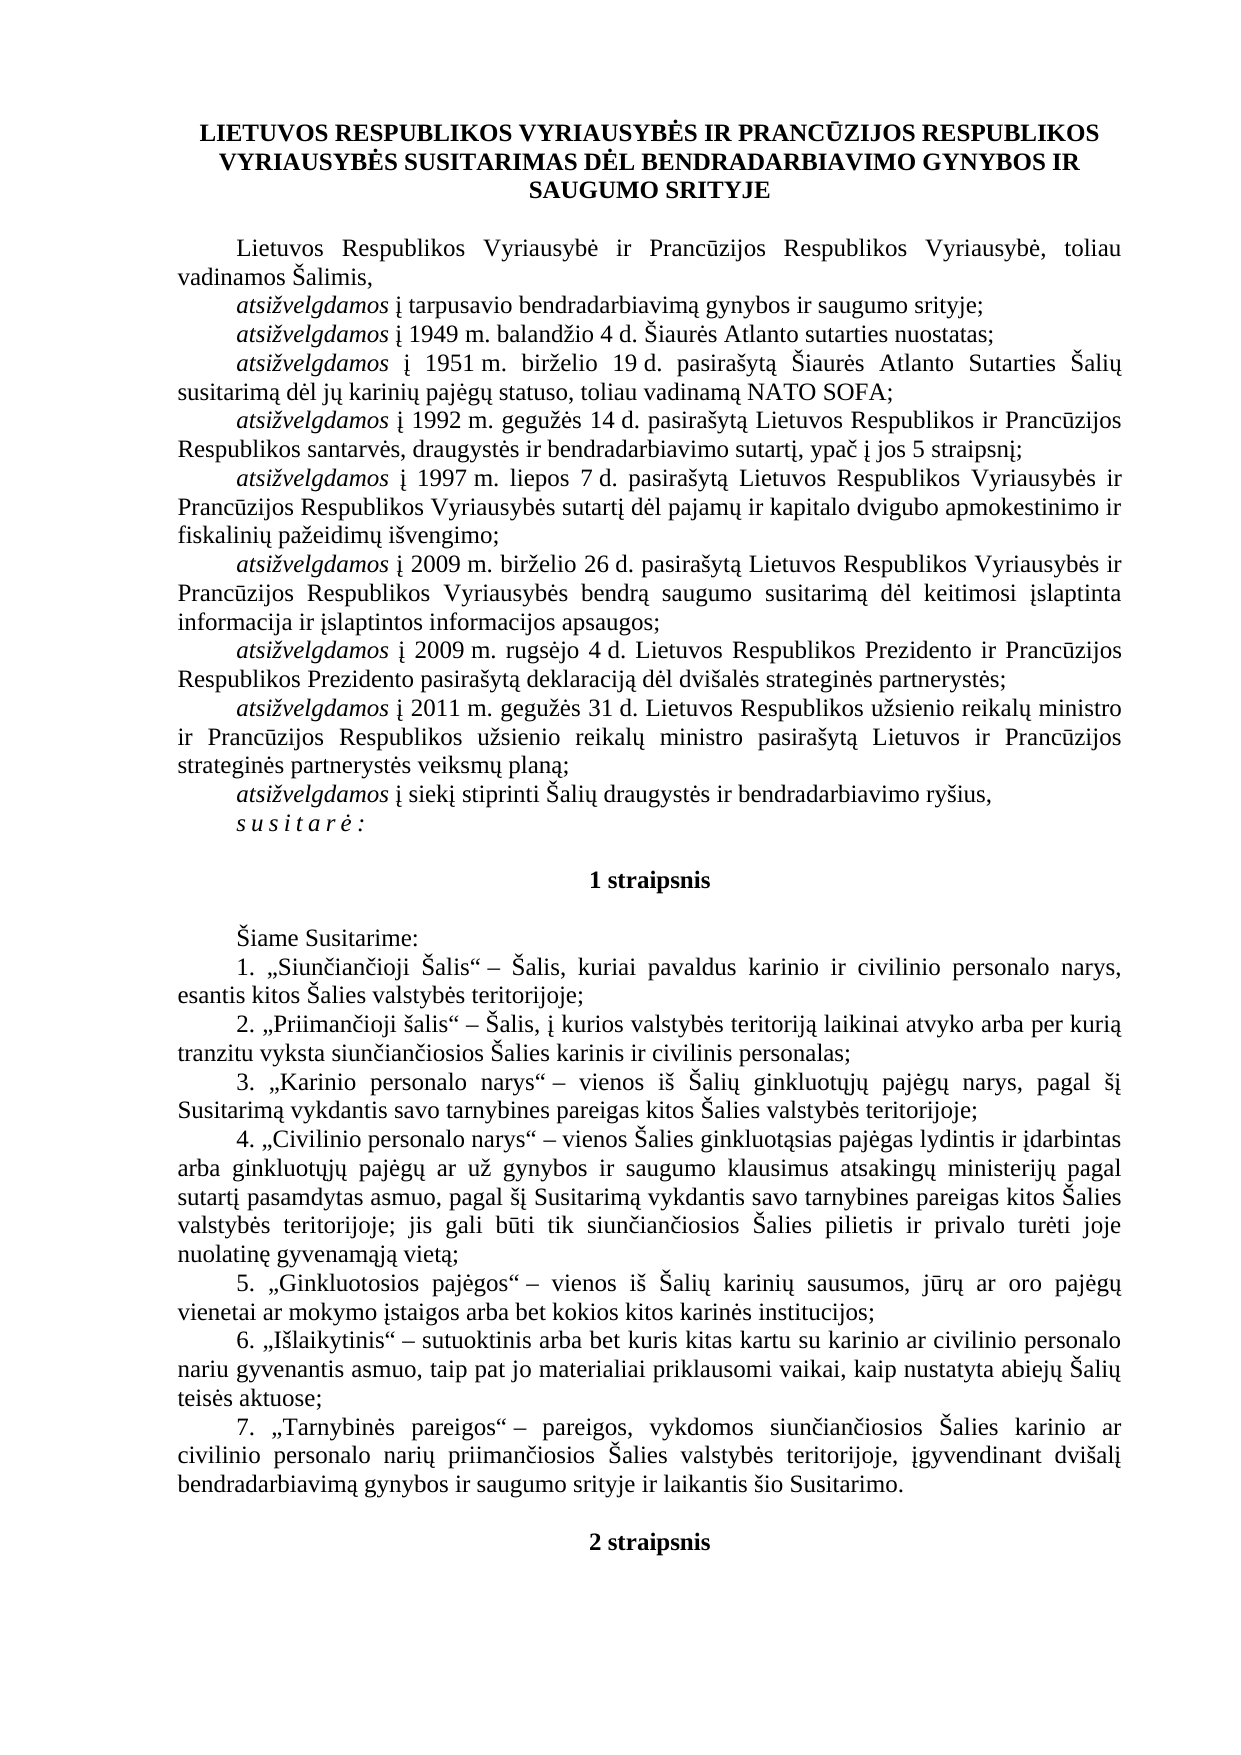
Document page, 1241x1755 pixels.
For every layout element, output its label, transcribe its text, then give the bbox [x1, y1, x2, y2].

text atsižvelgdamos į 1992 m. gegužės 14 d. pasirašytą Lietuvos Respublikos ir Prancūzijos Respublikos santarvės, draugystės ir bendradarbiavimo sutartį, ypač į jos 5 straipsnį; [177, 406, 1122, 463]
text 1. „Siunčiančioji Šalis“ – Šalis, kuriai pavaldus karinio ir civilinio personalo narys, esantis kitos Šalies valstybės teritorijoje; [177, 952, 1122, 1009]
text atsižvelgdamos į 2011 m. gegužės 31 d. Lietuvos Respublikos užsienio reikalų ministro ir Prancūzijos Respublikos užsienio reikalų ministro pasirašytą Lietuvos ir Prancūzijos strateginės partnerystės veiksmų planą; [177, 693, 1122, 779]
text 5. „Ginkluotosios pajėgos“ – vienos iš Šalių karinių sausumos, jūrų ar oro pajėgų vienetai ar mokymo įstaigos arba bet kokios kitos karinės institucijos; [177, 1268, 1122, 1326]
text 6. „Išlaikytinis“ – sutuoktinis arba bet kuris kitas kartu su karinio ar civilinio personalo nariu gyvenantis asmuo, taip pat jo materialiai priklausomi vaikai, kaip nustatyta abiejų Šalių teisės aktuose; [177, 1326, 1122, 1412]
text Šiame Susitarime: [177, 923, 1122, 952]
text LIETUVOS RESPUBLIKOS VYRIAUSYBĖS IR PRANCŪZIJOS RESPUBLIKOS VYRIAUSYBĖS SUSITARIMAS DĖL BENDRADARBIAVIMO GYNYBOS IR SAUGUMO SRITYJE [177, 118, 1122, 204]
text 7. „Tarnybinės pareigos“ – pareigos, vykdomos siunčiančiosios Šalies karinio ar civilinio personalo narių priimančiosios Šalies valstybės teritorijoje, įgyvendinant dvišalį bendradarbiavimą gynybos ir saugumo srityje ir laikantis šio Susitarimo. [177, 1412, 1122, 1498]
text 2 straipsnis [177, 1527, 1122, 1556]
text 1 straipsnis [177, 866, 1122, 894]
text 2. „Priimančioji šalis“ – Šalis, į kurios valstybės teritoriją laikinai atvyko arba per kurią tranzitu vyksta siunčiančiosios Šalies karinis ir civilinis personalas; [177, 1009, 1122, 1067]
text atsižvelgdamos į 1949 m. balandžio 4 d. Šiaurės Atlanto sutarties nuostatas; [177, 319, 1122, 348]
text susitarė: [177, 808, 1122, 837]
text atsižvelgdamos į 1951 m. birželio 19 d. pasirašytą Šiaurės Atlanto Sutarties Šalių susitarimą dėl jų karinių pajėgų statuso, toliau vadinamą NATO SOFA; [177, 348, 1122, 406]
text atsižvelgdamos į 1997 m. liepos 7 d. pasirašytą Lietuvos Respublikos Vyriausybės ir Prancūzijos Respublikos Vyriausybės sutartį dėl pajamų ir kapitalo dvigubo apmokestinimo ir fiskalinių pažeidimų išvengimo; [177, 463, 1122, 549]
text atsižvelgdamos į 2009 m. rugsėjo 4 d. Lietuvos Respublikos Prezidento ir Prancūzijos Respublikos Prezidento pasirašytą deklaraciją dėl dvišalės strateginės partnerystės; [177, 636, 1122, 693]
text 4. „Civilinio personalo narys“ – vienos Šalies ginkluotąsias pajėgas lydintis ir įdarbintas arba ginkluotųjų pajėgų ar už gynybos ir saugumo klausimus atsakingų ministerijų pagal sutartį pasamdytas asmuo, pagal šį Susitarimą vykdantis savo tarnybines pareigas kitos Šalies valstybės teritorijoje; jis gali būti tik siunčiančiosios Šalies pilietis ir privalo turėti joje nuolatinę gyvenamąją vietą; [177, 1124, 1122, 1268]
text Lietuvos Respublikos Vyriausybė ir Prancūzijos Respublikos Vyriausybė, toliau vadinamos Šalimis, [177, 233, 1122, 291]
text 3. „Karinio personalo narys“ – vienos iš Šalių ginkluotųjų pajėgų narys, pagal šį Susitarimą vykdantis savo tarnybines pareigas kitos Šalies valstybės teritorijoje; [177, 1067, 1122, 1124]
text atsižvelgdamos į 2009 m. birželio 26 d. pasirašytą Lietuvos Respublikos Vyriausybės ir Prancūzijos Respublikos Vyriausybės bendrą saugumo susitarimą dėl keitimosi įslaptinta informacija ir įslaptintos informacijos apsaugos; [177, 549, 1122, 636]
text atsižvelgdamos į tarpusavio bendradarbiavimą gynybos ir saugumo srityje; [177, 291, 1122, 319]
text atsižvelgdamos į siekį stiprinti Šalių draugystės ir bendradarbiavimo ryšius, [177, 779, 1122, 808]
